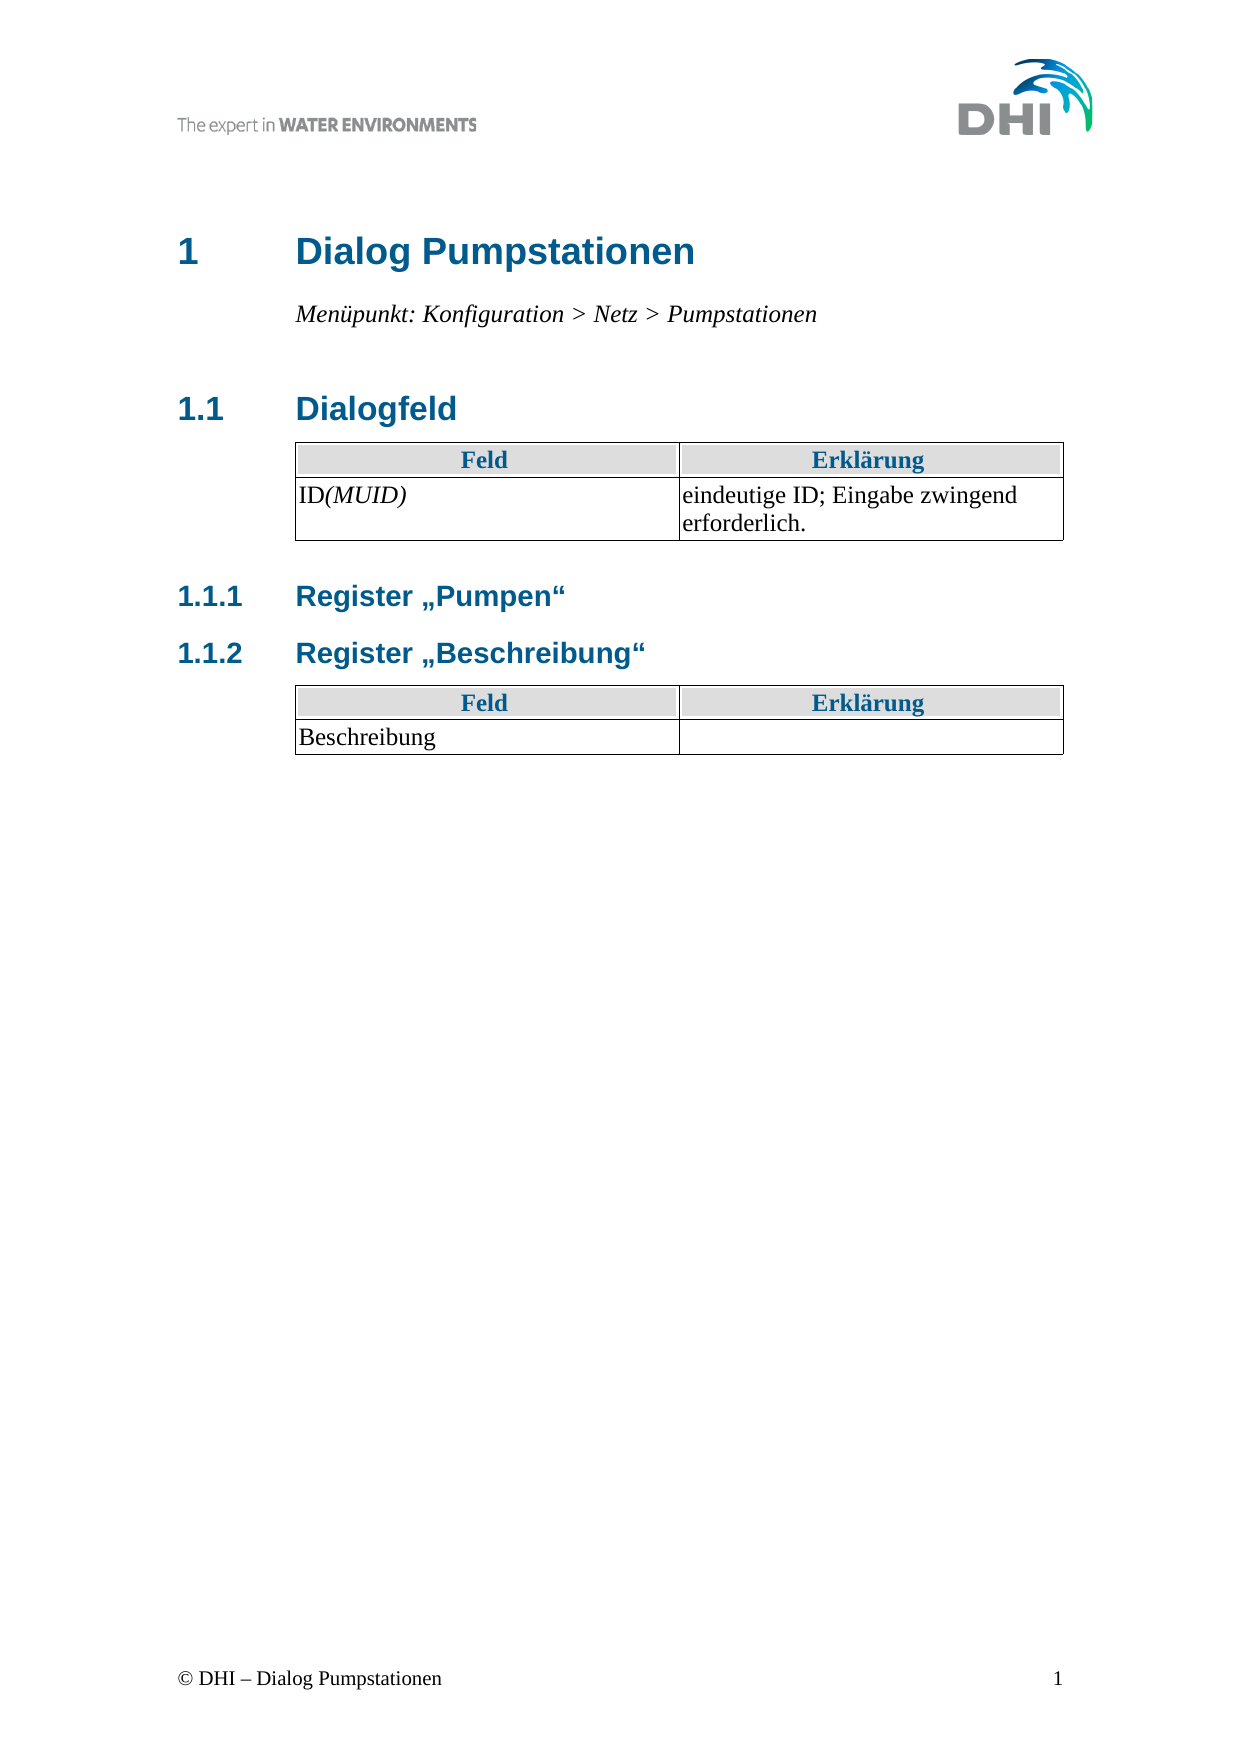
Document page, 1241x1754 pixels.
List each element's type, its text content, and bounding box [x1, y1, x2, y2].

picture [958, 59, 1093, 135]
table_header Feld [296, 443, 679, 477]
text Menüpunkt: Konfiguration > Netz > Pumpstationen [295, 299, 1063, 361]
table_header Erklärung [680, 686, 1063, 719]
table_cell ID(MUID) [296, 478, 679, 540]
table_cell eindeutige ID; Eingabe zwingend erforderlich. [680, 478, 1063, 540]
subtitle Dialogfeld [177, 388, 1063, 427]
table_cell [680, 720, 1063, 754]
picture [177, 117, 477, 135]
table_header Feld [296, 686, 679, 719]
subtitle Dialog Pumpstationen [177, 229, 1063, 272]
subtitle Register „Beschreibung“ [177, 636, 1063, 670]
table_header Erklärung [680, 443, 1063, 477]
table_cell Beschreibung [296, 720, 679, 754]
subtitle Register „Pumpen“ [177, 579, 1063, 612]
